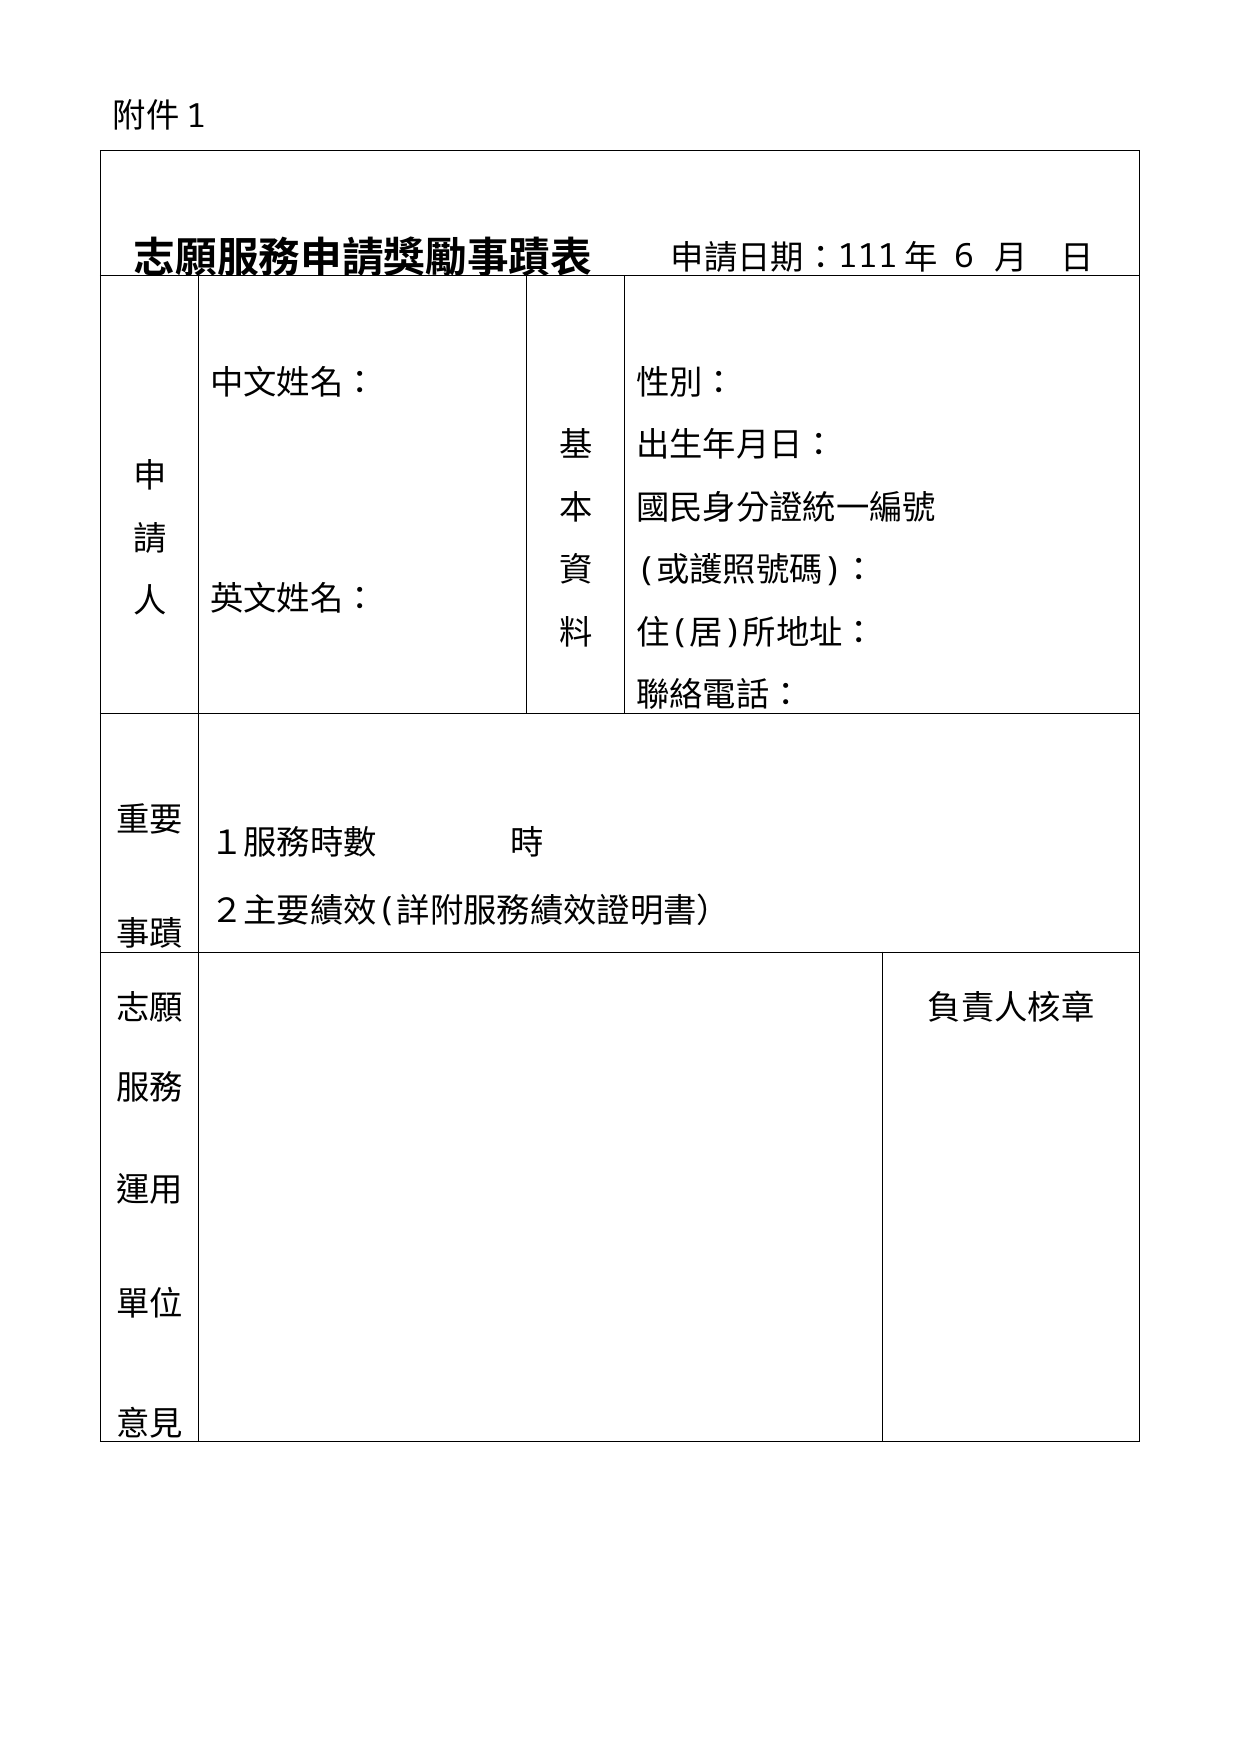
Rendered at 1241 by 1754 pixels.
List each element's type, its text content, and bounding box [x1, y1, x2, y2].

table_cell 志願 服務 運用 單位 意見 [101, 953, 198, 1441]
table_cell 負責人核章 [883, 953, 1139, 1441]
table_cell 重要 事蹟 [101, 714, 198, 952]
table_cell 性別： 出生年月日： 國民身分證統一編號 (或護照號碼)： 住(居)所地址： 聯絡電話： [625, 276, 1139, 713]
table_header 志願服務申請獎勵事蹟表 [101, 151, 625, 275]
table_cell 申 請 人 [101, 276, 198, 713]
table_cell 基 本 資 料 [527, 276, 624, 713]
table_cell １服務時數 時(以 0.5 小時為最小單位) ２主要績效(詳附服務績效證明書） [199, 714, 1139, 952]
table_cell [199, 953, 882, 1441]
table_cell 中文姓名：(簽章) 英文姓名： [199, 276, 526, 713]
table_header 申請日期：111年 6 月 日 [625, 151, 1139, 275]
